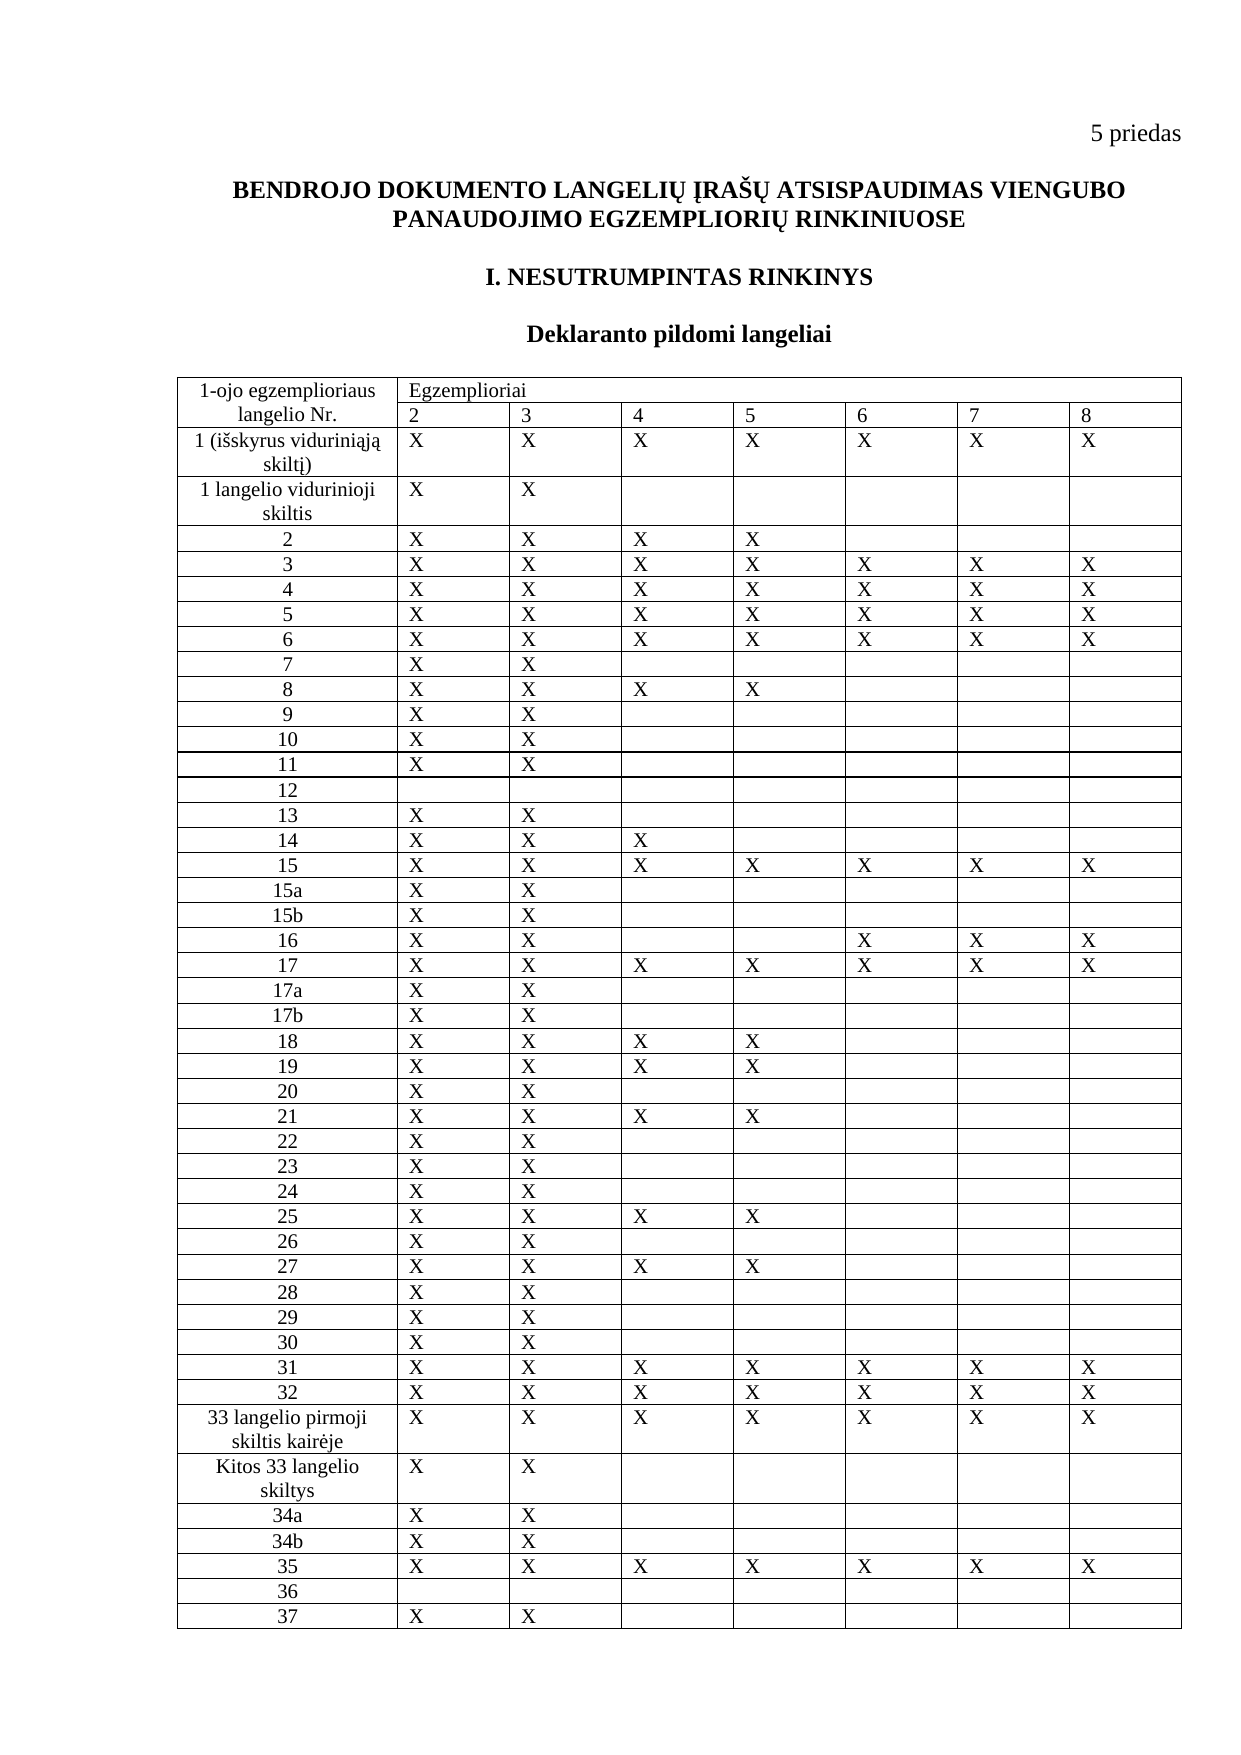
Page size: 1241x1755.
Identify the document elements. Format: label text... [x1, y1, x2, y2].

table_cell [846, 753, 957, 776]
table_header 1-ojo egzemplioriaus langelio Nr. [178, 378, 397, 427]
table_cell X [510, 1255, 621, 1278]
table_cell 1 langelio vidurinioji skiltis [178, 477, 397, 525]
table_cell X [510, 1229, 621, 1253]
table_cell X [510, 1129, 621, 1153]
table_cell [622, 1229, 733, 1253]
table_cell X [958, 928, 1069, 952]
table_cell X [734, 1104, 845, 1128]
table_cell X [622, 1054, 733, 1078]
table_cell [510, 1579, 621, 1603]
table_cell X [510, 803, 621, 827]
table_cell [734, 477, 845, 525]
table_cell X [622, 1355, 733, 1379]
table_cell [958, 1255, 1069, 1278]
table_cell [846, 1154, 957, 1178]
table_cell X [734, 1405, 845, 1453]
table_cell [958, 1579, 1069, 1603]
table_cell 18 [178, 1029, 397, 1053]
table_cell [846, 1204, 957, 1228]
table_cell [622, 803, 733, 827]
table_cell X [734, 428, 845, 476]
table_cell X [510, 428, 621, 476]
table_cell [1070, 1454, 1181, 1502]
table_cell X [958, 1380, 1069, 1404]
table_cell [846, 828, 957, 852]
table_cell [622, 978, 733, 1002]
table_cell 22 [178, 1129, 397, 1153]
table_cell [958, 778, 1069, 802]
table_cell [958, 978, 1069, 1002]
table_cell X [846, 928, 957, 952]
table_cell X [734, 627, 845, 651]
table_cell X [398, 627, 509, 651]
table_cell X [510, 702, 621, 726]
table_cell X [734, 1029, 845, 1053]
table_cell X [510, 602, 621, 626]
table_cell [958, 803, 1069, 827]
table_cell [1070, 702, 1181, 726]
table_cell [846, 1255, 957, 1278]
table_cell [1070, 1305, 1181, 1329]
table_cell [734, 1504, 845, 1527]
table_cell X [510, 853, 621, 877]
table_cell X [1070, 428, 1181, 476]
table_cell [734, 978, 845, 1002]
table_cell [1070, 652, 1181, 676]
table_cell 30 [178, 1330, 397, 1354]
table_cell [958, 702, 1069, 726]
table_header Egzemplioriai [398, 378, 1181, 402]
table_cell X [398, 552, 509, 576]
table_cell X [510, 903, 621, 927]
table_cell X [398, 1504, 509, 1527]
table_cell [846, 778, 957, 802]
table_cell [846, 702, 957, 726]
table_cell [510, 778, 621, 802]
table_cell 3 [178, 552, 397, 576]
table_cell 29 [178, 1305, 397, 1329]
table_cell [958, 1604, 1069, 1628]
table_cell 7 [178, 652, 397, 676]
table_cell [734, 1079, 845, 1103]
table_cell 17a [178, 978, 397, 1002]
table_cell [846, 1229, 957, 1253]
table_cell [734, 1154, 845, 1178]
table_cell [846, 1330, 957, 1354]
table_cell [958, 526, 1069, 551]
table_cell [622, 778, 733, 802]
table_cell X [398, 978, 509, 1002]
table_cell [622, 753, 733, 776]
table_cell X [398, 1305, 509, 1329]
table_cell X [846, 853, 957, 877]
table_cell X [510, 627, 621, 651]
table_cell X [734, 577, 845, 601]
table_cell [958, 1529, 1069, 1553]
table_cell X [510, 677, 621, 701]
table_cell 13 [178, 803, 397, 827]
table_cell X [510, 1355, 621, 1379]
table_cell [622, 903, 733, 927]
table_cell X [398, 753, 509, 776]
table_cell X [398, 1405, 509, 1453]
table_cell X [398, 828, 509, 852]
table_cell [846, 652, 957, 676]
table_cell [958, 1004, 1069, 1027]
table_cell 17b [178, 1004, 397, 1027]
table_cell X [398, 1104, 509, 1128]
table_cell X [846, 1405, 957, 1453]
table_cell X [734, 1355, 845, 1379]
table_cell [734, 1280, 845, 1304]
table_cell X [398, 878, 509, 902]
table_cell [734, 928, 845, 952]
table_cell X [398, 477, 509, 525]
table_cell 4 [622, 403, 733, 427]
table_cell X [958, 627, 1069, 651]
table_cell [734, 828, 845, 852]
table_cell X [398, 1079, 509, 1103]
table_cell X [510, 1004, 621, 1027]
table_cell [1070, 1104, 1181, 1128]
table_cell [1070, 1004, 1181, 1027]
table_cell [846, 1079, 957, 1103]
table_cell [622, 1179, 733, 1203]
table_cell [1070, 1154, 1181, 1178]
table_cell 27 [178, 1255, 397, 1278]
table_cell [958, 1029, 1069, 1053]
table_cell X [398, 652, 509, 676]
table_cell [1070, 727, 1181, 751]
table_cell X [958, 602, 1069, 626]
table_cell X [398, 953, 509, 977]
table_cell [1070, 677, 1181, 701]
table_cell [1070, 828, 1181, 852]
table_cell 34b [178, 1529, 397, 1553]
table_cell X [734, 1554, 845, 1578]
table_cell X [510, 1305, 621, 1329]
table_cell [846, 727, 957, 751]
table_cell 12 [178, 778, 397, 802]
table_cell 5 [178, 602, 397, 626]
table_cell 24 [178, 1179, 397, 1203]
text Deklaranto pildomi langeliai [177, 319, 1181, 348]
table_cell [1070, 1204, 1181, 1228]
table_cell X [622, 1380, 733, 1404]
table_cell [958, 1504, 1069, 1527]
table_cell X [398, 1380, 509, 1404]
table_cell [958, 878, 1069, 902]
table_cell X [1070, 1355, 1181, 1379]
table_cell [734, 1305, 845, 1329]
table_cell X [1070, 627, 1181, 651]
table_cell 7 [958, 403, 1069, 427]
table_cell [734, 1229, 845, 1253]
table_cell X [622, 953, 733, 977]
table_cell [734, 1004, 845, 1027]
table_cell X [958, 552, 1069, 576]
table_cell 11 [178, 753, 397, 776]
table_cell X [510, 577, 621, 601]
table_cell [622, 1579, 733, 1603]
table_cell X [734, 677, 845, 701]
table_cell [1070, 1179, 1181, 1203]
table_cell X [958, 953, 1069, 977]
text BENDROJO DOKUMENTO LANGELIŲ ĮRAŠŲ ATSISPAUDIMAS VIENGUBO PANAUDOJIMO EGZEMPLIORIŲ RINKINIUOSE [177, 176, 1181, 233]
table_cell [846, 903, 957, 927]
table_cell X [510, 1604, 621, 1628]
table_cell X [510, 878, 621, 902]
table_cell [622, 1454, 733, 1502]
table_cell X [622, 1405, 733, 1453]
table_cell X [398, 803, 509, 827]
table_cell [958, 1129, 1069, 1153]
table_cell [958, 828, 1069, 852]
table_cell [734, 652, 845, 676]
table_cell [846, 1179, 957, 1203]
table_cell X [510, 1179, 621, 1203]
table_cell 32 [178, 1380, 397, 1404]
table_cell X [510, 1154, 621, 1178]
table_cell X [622, 577, 733, 601]
table_cell X [1070, 577, 1181, 601]
table_cell [958, 1305, 1069, 1329]
table_cell [846, 1305, 957, 1329]
table_cell [1070, 1579, 1181, 1603]
table_cell [846, 477, 957, 525]
table_cell X [398, 702, 509, 726]
table_cell X [622, 602, 733, 626]
table_cell [734, 753, 845, 776]
table_cell X [398, 727, 509, 751]
table_cell [958, 652, 1069, 676]
table_cell [958, 753, 1069, 776]
table_cell X [846, 1554, 957, 1578]
table_cell [734, 1579, 845, 1603]
table_cell X [846, 1355, 957, 1379]
table_cell X [734, 602, 845, 626]
table_cell X [510, 1280, 621, 1304]
table_cell [846, 677, 957, 701]
table_cell [958, 1179, 1069, 1203]
table_cell 25 [178, 1204, 397, 1228]
table_cell [846, 1454, 957, 1502]
table_cell [846, 978, 957, 1002]
table_cell 23 [178, 1154, 397, 1178]
table_cell [1070, 778, 1181, 802]
table_cell X [510, 1029, 621, 1053]
table_cell X [846, 552, 957, 576]
table_cell X [958, 1355, 1069, 1379]
table_cell 35 [178, 1554, 397, 1578]
table_cell 17 [178, 953, 397, 977]
table_cell [1070, 1280, 1181, 1304]
table_cell X [510, 1104, 621, 1128]
table_cell X [398, 1355, 509, 1379]
table_cell [1070, 1255, 1181, 1278]
table_cell X [1070, 953, 1181, 977]
table_cell X [734, 552, 845, 576]
text 5 priedas [177, 118, 1181, 147]
table_cell X [510, 526, 621, 551]
table_cell X [846, 577, 957, 601]
table_cell X [510, 1054, 621, 1078]
table_cell 21 [178, 1104, 397, 1128]
table_cell [734, 903, 845, 927]
table_cell [734, 878, 845, 902]
table_cell X [622, 1204, 733, 1228]
table_cell 4 [178, 577, 397, 601]
table_cell X [734, 1054, 845, 1078]
table_cell X [958, 428, 1069, 476]
table_cell X [398, 1255, 509, 1278]
table_cell X [1070, 552, 1181, 576]
table_cell [958, 477, 1069, 525]
table_cell X [1070, 1405, 1181, 1453]
table_cell 14 [178, 828, 397, 852]
table_cell [622, 928, 733, 952]
table_cell X [622, 526, 733, 551]
table_cell Kitos 33 langelio skiltys [178, 1454, 397, 1502]
table_cell X [510, 1529, 621, 1553]
table_cell X [398, 1154, 509, 1178]
table_cell 6 [178, 627, 397, 651]
table_cell X [510, 552, 621, 576]
table_cell X [510, 1554, 621, 1578]
table_cell [622, 652, 733, 676]
table_cell [958, 1154, 1069, 1178]
table_cell X [398, 1330, 509, 1354]
table_cell X [734, 953, 845, 977]
table_cell X [1070, 1554, 1181, 1578]
table_cell [1070, 1129, 1181, 1153]
table_cell X [510, 477, 621, 525]
table_cell [622, 1504, 733, 1527]
table_cell X [846, 1380, 957, 1404]
table_cell [846, 1054, 957, 1078]
table_cell [622, 1079, 733, 1103]
table_cell X [734, 526, 845, 551]
table_cell X [846, 428, 957, 476]
table_cell [622, 1280, 733, 1304]
table_cell [734, 803, 845, 827]
table_cell X [398, 1004, 509, 1027]
table_cell X [958, 853, 1069, 877]
table_cell X [510, 978, 621, 1002]
table_cell X [958, 1554, 1069, 1578]
table_cell X [510, 727, 621, 751]
table_cell [846, 1579, 957, 1603]
table_cell 33 langelio pirmoji skiltis kairėje [178, 1405, 397, 1453]
table_cell X [1070, 1380, 1181, 1404]
table_cell [622, 878, 733, 902]
table_cell 15 [178, 853, 397, 877]
table_cell [1070, 477, 1181, 525]
table_cell [846, 1504, 957, 1527]
table_cell X [734, 853, 845, 877]
table_cell 3 [510, 403, 621, 427]
table_cell X [510, 1204, 621, 1228]
table_cell X [398, 1129, 509, 1153]
table_cell X [1070, 928, 1181, 952]
table_cell 37 [178, 1604, 397, 1628]
table_cell X [510, 1405, 621, 1453]
table_cell 2 [178, 526, 397, 551]
table_cell [1070, 1504, 1181, 1527]
table_cell X [398, 1280, 509, 1304]
table_cell [958, 677, 1069, 701]
table_cell [958, 903, 1069, 927]
table_cell X [398, 602, 509, 626]
table_cell X [510, 753, 621, 776]
table_cell X [622, 1104, 733, 1128]
table_cell X [622, 428, 733, 476]
table_cell [846, 1280, 957, 1304]
table_cell X [622, 1554, 733, 1578]
table_cell [846, 1129, 957, 1153]
table_cell X [398, 928, 509, 952]
table_cell X [398, 1604, 509, 1628]
table_cell [846, 1104, 957, 1128]
table_cell [846, 1029, 957, 1053]
table_cell X [510, 1454, 621, 1502]
table_cell [846, 878, 957, 902]
table_cell X [398, 1454, 509, 1502]
table_cell X [958, 577, 1069, 601]
table_cell [734, 1129, 845, 1153]
table_cell [734, 1454, 845, 1502]
table_cell X [510, 828, 621, 852]
table_cell X [1070, 853, 1181, 877]
table_cell X [398, 1554, 509, 1578]
table_cell 9 [178, 702, 397, 726]
table_cell 15b [178, 903, 397, 927]
table_cell X [398, 1529, 509, 1553]
table_cell 8 [1070, 403, 1181, 427]
table_cell [734, 727, 845, 751]
table_cell [734, 1604, 845, 1628]
table_cell [734, 778, 845, 802]
table_cell [622, 1154, 733, 1178]
table_cell [1070, 1079, 1181, 1103]
table_cell [1070, 753, 1181, 776]
table_cell [958, 1204, 1069, 1228]
table_cell [958, 1330, 1069, 1354]
table_cell [622, 1330, 733, 1354]
table_cell [1070, 1054, 1181, 1078]
table_cell [622, 1004, 733, 1027]
table_cell X [510, 1330, 621, 1354]
table_cell [1070, 878, 1181, 902]
table_cell [958, 1280, 1069, 1304]
table_cell X [846, 953, 957, 977]
table_cell [734, 702, 845, 726]
table_cell [958, 1079, 1069, 1103]
table_cell [734, 1529, 845, 1553]
table_cell X [510, 1380, 621, 1404]
table_cell [622, 1129, 733, 1153]
table_cell X [958, 1405, 1069, 1453]
table_cell [622, 1529, 733, 1553]
table_cell [1070, 1604, 1181, 1628]
table_cell 6 [846, 403, 957, 427]
table_cell [1070, 1529, 1181, 1553]
table_cell [846, 1004, 957, 1027]
table_cell [1070, 978, 1181, 1002]
table_cell 28 [178, 1280, 397, 1304]
table_cell 10 [178, 727, 397, 751]
table_cell [734, 1179, 845, 1203]
table_cell X [510, 1504, 621, 1527]
table_cell X [622, 853, 733, 877]
table_cell 19 [178, 1054, 397, 1078]
table_cell [622, 477, 733, 525]
table_cell X [622, 1255, 733, 1278]
table_cell 5 [734, 403, 845, 427]
table_cell X [398, 1204, 509, 1228]
table_cell 20 [178, 1079, 397, 1103]
table_cell [1070, 1029, 1181, 1053]
table_cell [958, 1229, 1069, 1253]
table_cell [958, 727, 1069, 751]
table_cell [846, 803, 957, 827]
table_cell X [846, 602, 957, 626]
table_cell X [398, 1029, 509, 1053]
table_cell [1070, 1330, 1181, 1354]
table_cell X [398, 577, 509, 601]
table_cell X [398, 677, 509, 701]
table_cell X [510, 1079, 621, 1103]
table_cell [398, 1579, 509, 1603]
table_cell [846, 1529, 957, 1553]
table_cell X [734, 1255, 845, 1278]
table_cell [622, 1305, 733, 1329]
table_cell X [510, 652, 621, 676]
table_cell X [510, 928, 621, 952]
table_cell [734, 1330, 845, 1354]
table_cell X [510, 953, 621, 977]
table_cell [1070, 1229, 1181, 1253]
table_cell 16 [178, 928, 397, 952]
table_cell X [398, 1054, 509, 1078]
table_cell [622, 702, 733, 726]
table_cell X [398, 853, 509, 877]
table_cell [958, 1104, 1069, 1128]
table_cell X [622, 677, 733, 701]
table_cell [622, 1604, 733, 1628]
table_cell X [398, 1229, 509, 1253]
table_cell X [622, 627, 733, 651]
table_cell X [398, 903, 509, 927]
table_cell 1 (išskyrus viduriniąją skiltį) [178, 428, 397, 476]
table_cell [958, 1454, 1069, 1502]
table_cell 26 [178, 1229, 397, 1253]
table_cell [1070, 803, 1181, 827]
table_cell 34a [178, 1504, 397, 1527]
table_cell 31 [178, 1355, 397, 1379]
table_cell X [846, 627, 957, 651]
table_cell [398, 778, 509, 802]
table_cell X [734, 1380, 845, 1404]
table_cell [958, 1054, 1069, 1078]
table_cell X [622, 828, 733, 852]
table_cell 8 [178, 677, 397, 701]
table_cell 2 [398, 403, 509, 427]
table_cell X [1070, 602, 1181, 626]
table_cell X [734, 1204, 845, 1228]
table_cell [1070, 903, 1181, 927]
table_cell [846, 1604, 957, 1628]
table_cell 15a [178, 878, 397, 902]
table_cell [846, 526, 957, 551]
table_cell X [622, 1029, 733, 1053]
table_cell [622, 727, 733, 751]
table_cell X [622, 552, 733, 576]
table_cell X [398, 428, 509, 476]
table_cell X [398, 526, 509, 551]
table_cell [1070, 526, 1181, 551]
text I. NESUTRUMPINTAS RINKINYS [177, 262, 1181, 291]
table_cell X [398, 1179, 509, 1203]
table_cell 36 [178, 1579, 397, 1603]
